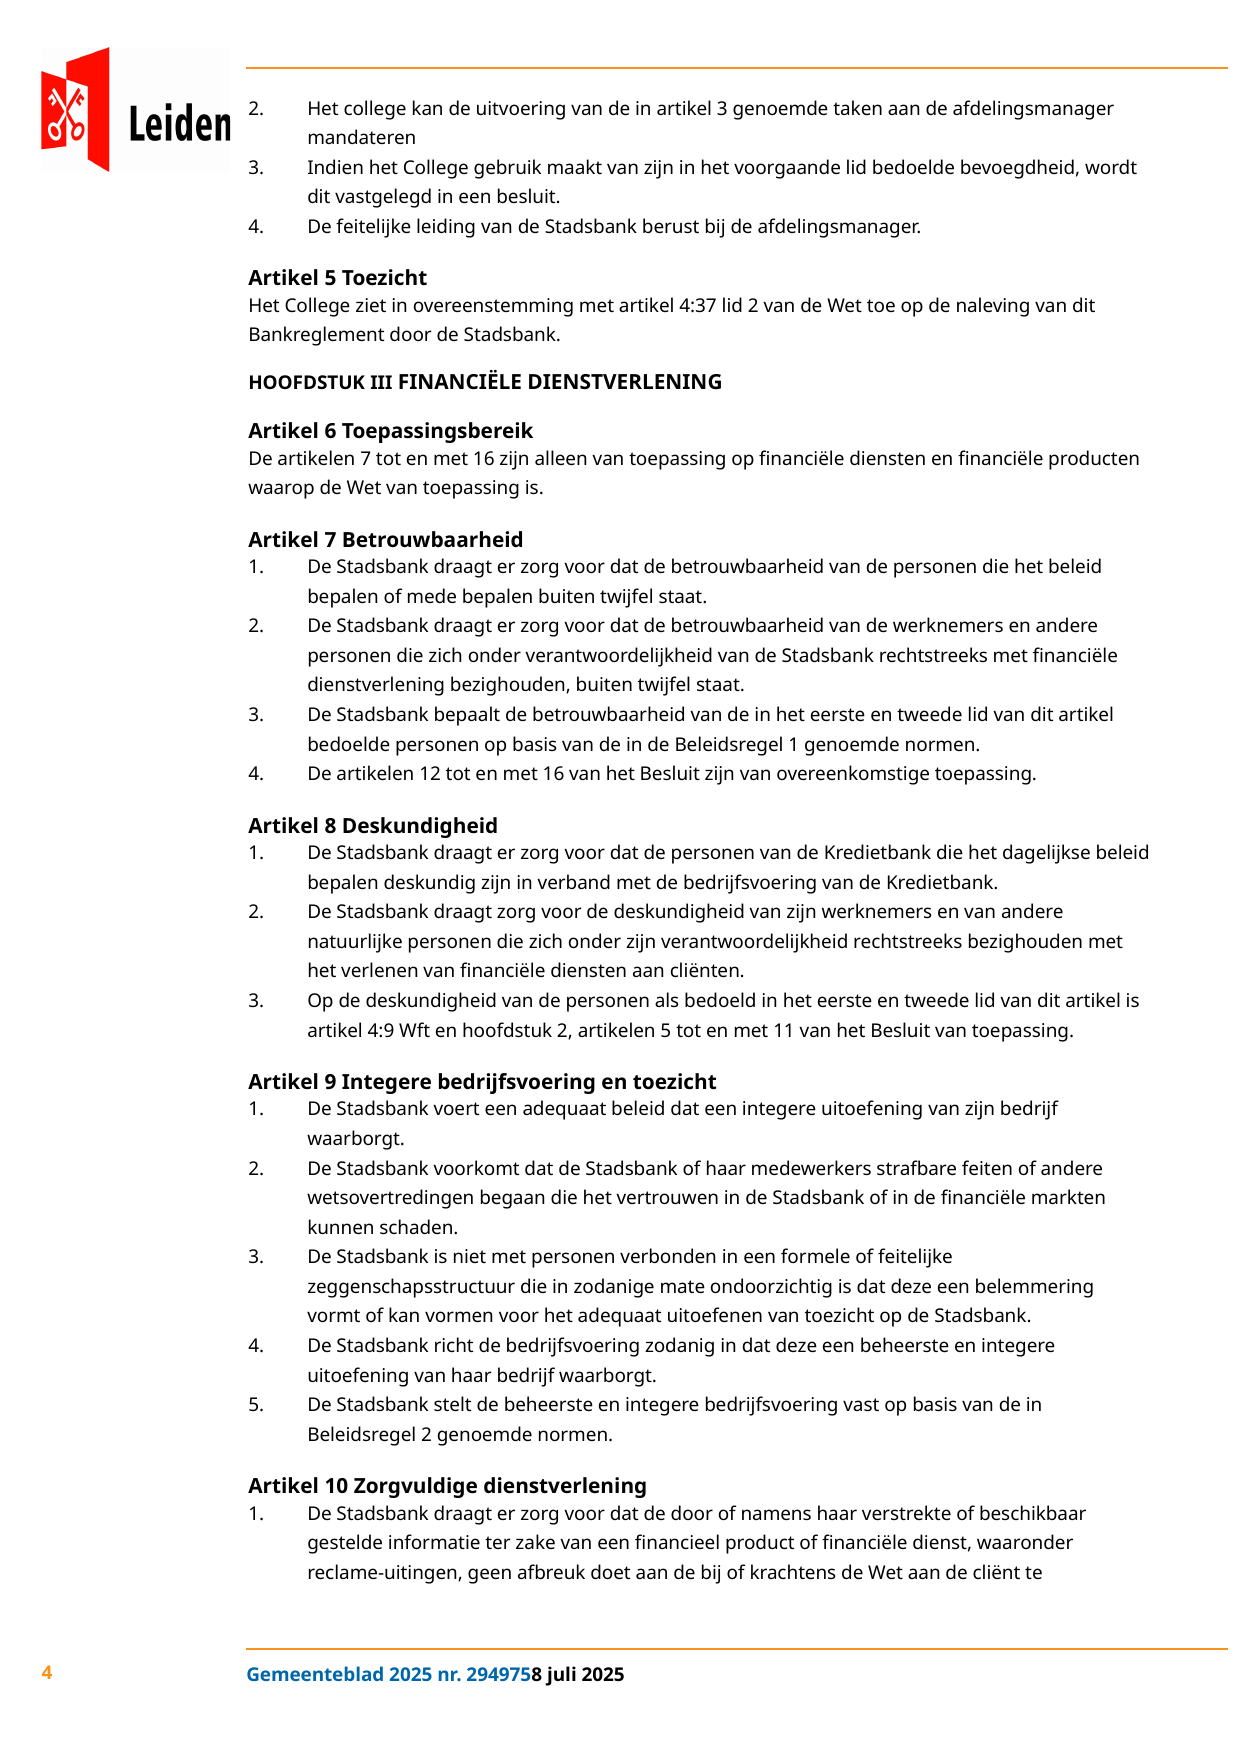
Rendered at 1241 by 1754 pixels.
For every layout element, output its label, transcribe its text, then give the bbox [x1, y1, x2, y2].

text Artikel 10 Zorgvuldige dienstverlening [248, 1471, 1152, 1500]
list De Stadsbank is niet met personen verbonden in een formele of feitelijke zeggenschapsstructuur die in zodanige mate ondoorzichtig is dat deze een belemmering vormt of kan vormen voor het adequaat uitoefenen van toezicht op de Stadsbank. [248, 1243, 1152, 1328]
text Artikel 8 Deskundigheid [248, 811, 1152, 839]
list De Stadsbank richt de bedrijfsvoering zodanig in dat deze een beheerste en integere uitoefening van haar bedrijf waarborgt. [248, 1332, 1152, 1388]
text Het College ziet in overeenstemming met artikel 4:37 lid 2 van de Wet toe op de naleving van dit Bankreglement door de Stadsbank. [248, 292, 1152, 347]
picture [41, 47, 231, 172]
list De artikelen 12 tot en met 16 van het Besluit zijn van overeenkomstige toepassing. [248, 760, 1152, 786]
text De artikelen 7 tot en met 16 zijn alleen van toepassing op financiële diensten en financiële producten waarop de Wet van toepassing is. [248, 445, 1152, 500]
text HOOFDSTUK III FINANCIËLE DIENSTVERLENING [248, 367, 1152, 396]
list De Stadsbank bepaalt de betrouwbaarheid van de in het eerste en tweede lid van dit artikel bedoelde personen op basis van de in de Beleidsregel 1 genoemde normen. [248, 701, 1152, 757]
text Artikel 6 Toepassingsbereik [248, 416, 1152, 445]
list De Stadsbank voorkomt dat de Stadsbank of haar medewerkers strafbare feiten of andere wetsovertredingen begaan die het vertrouwen in de Stadsbank of in de financiële markten kunnen schaden. [248, 1155, 1152, 1240]
list De Stadsbank draagt er zorg voor dat de betrouwbaarheid van de werknemers en andere personen die zich onder verantwoordelijkheid van de Stadsbank rechtstreeks met financiële dienstverlening bezighouden, buiten twijfel staat. [248, 612, 1152, 697]
list Het college kan de uitvoering van de in artikel 3 genoemde taken aan de afdelingsmanager mandateren [248, 95, 1152, 150]
text Artikel 7 Betrouwbaarheid [248, 525, 1152, 553]
list De Stadsbank stelt de beheerste en integere bedrijfsvoering vast op basis van de in Beleidsregel 2 genoemde normen. [248, 1391, 1152, 1447]
list Indien het College gebruik maakt van zijn in het voorgaande lid bedoelde bevoegdheid, wordt dit vastgelegd in een besluit. [248, 154, 1152, 209]
list De Stadsbank voert een adequaat beleid dat een integere uitoefening van zijn bedrijf waarborgt. [248, 1096, 1152, 1151]
text Artikel 5 Toezicht [248, 263, 1152, 292]
list De Stadsbank draagt er zorg voor dat de betrouwbaarheid van de personen die het beleid bepalen of mede bepalen buiten twijfel staat. [248, 553, 1152, 609]
list De Stadsbank draagt zorg voor de deskundigheid van zijn werknemers en van andere natuurlijke personen die zich onder zijn verantwoordelijkheid rechtstreeks bezighouden met het verlenen van financiële diensten aan cliënten. [248, 898, 1152, 983]
list Op de deskundigheid van de personen als bedoeld in het eerste en tweede lid van dit artikel is artikel 4:9 Wft en hoofdstuk 2, artikelen 5 tot en met 11 van het Besluit van toepassing. [248, 987, 1152, 1042]
text Artikel 9 Integere bedrijfsvoering en toezicht [248, 1067, 1152, 1096]
list De Stadsbank draagt er zorg voor dat de door of namens haar verstrekte of beschikbaar gestelde informatie ter zake van een financieel product of financiële dienst, waaronder reclame-uitingen, geen afbreuk doet aan de bij of krachtens de Wet aan de cliënt te [248, 1500, 1152, 1585]
list De Stadsbank draagt er zorg voor dat de personen van de Kredietbank die het dagelijkse beleid bepalen deskundig zijn in verband met de bedrijfsvoering van de Kredietbank. [248, 839, 1152, 894]
list De feitelijke leiding van de Stadsbank berust bij de afdelingsmanager. [248, 213, 1152, 239]
